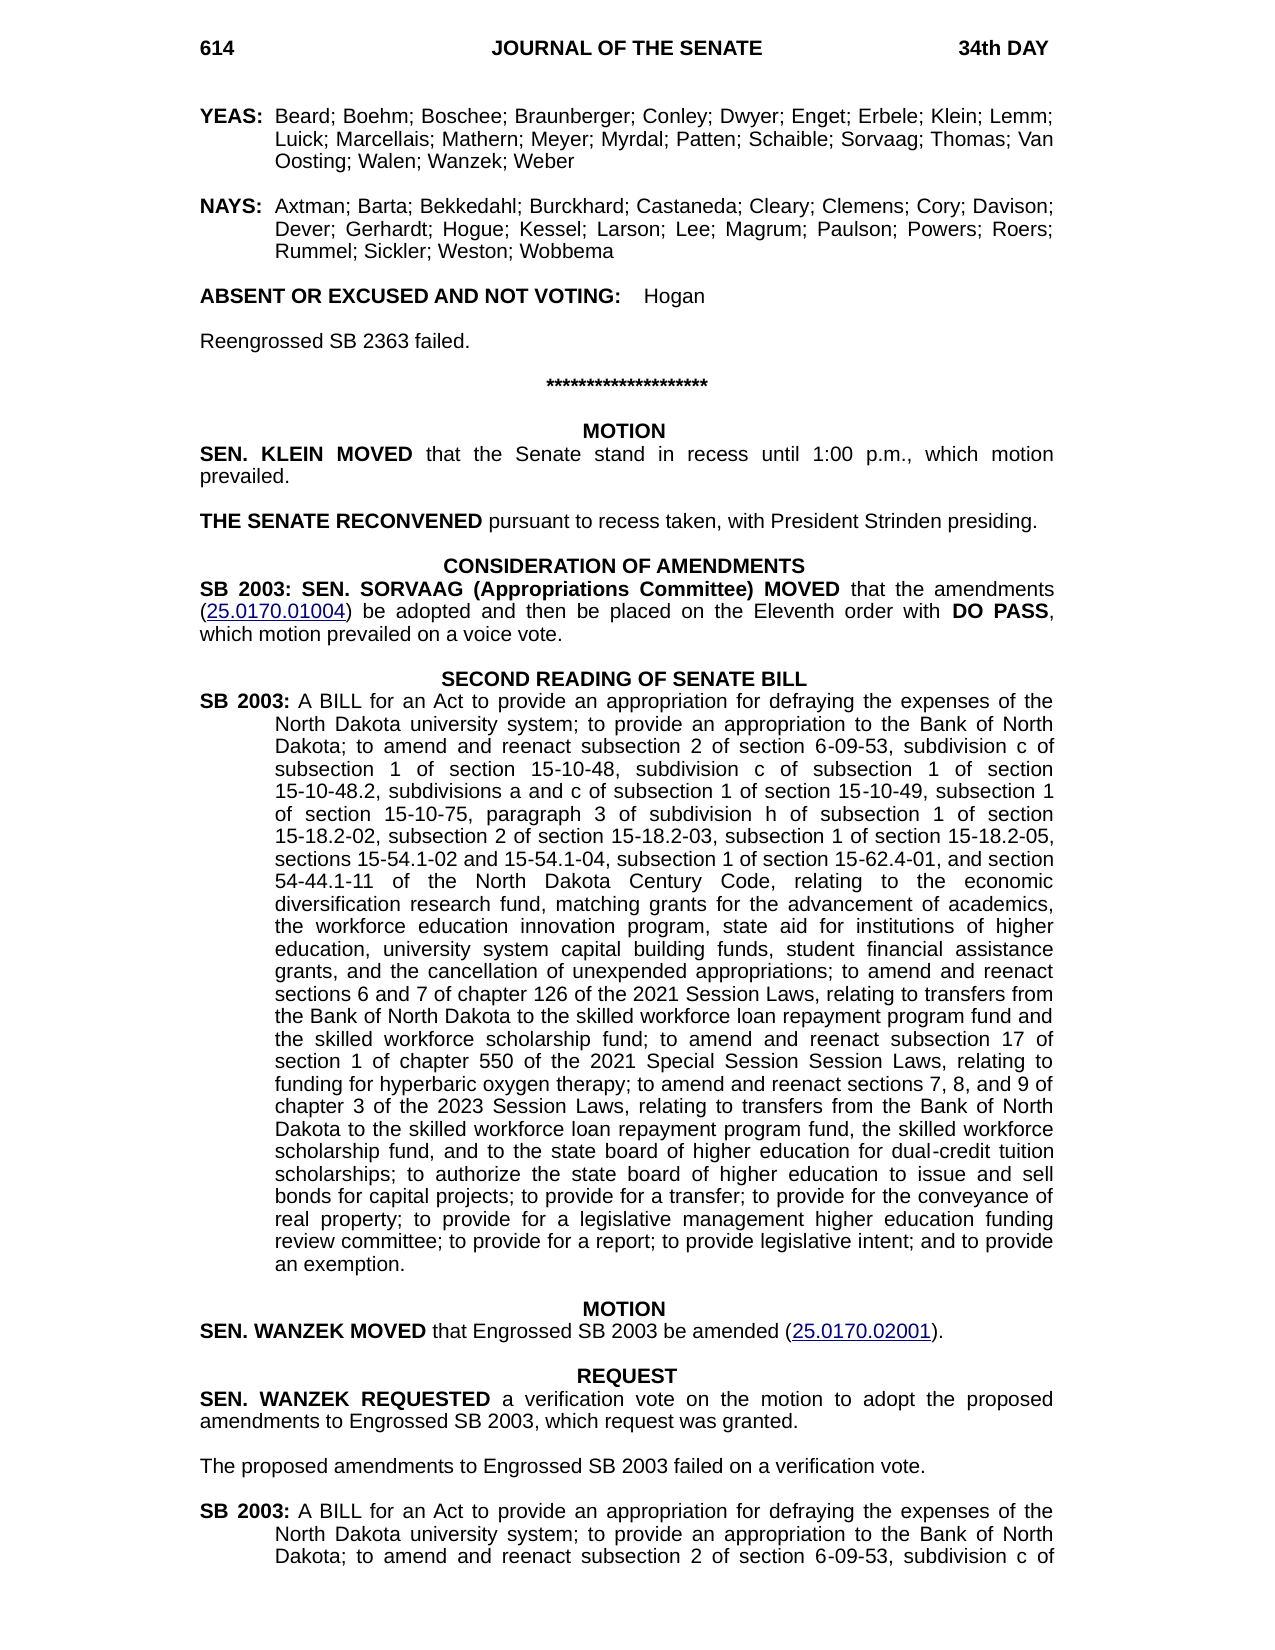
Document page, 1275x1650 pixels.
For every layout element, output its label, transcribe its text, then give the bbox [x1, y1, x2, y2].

text MOTION [199, 421, 1054, 443]
title NAYS: Axtman; Barta; Bekkedahl; Burckhard; Castaneda; Cleary; Clemens; Cory; Davison; Dever; Gerhardt; Hogue; Kessel; Larson; Lee; Magrum; Paulson; Powers; Roers; Rummel; Sickler; Weston; Wobbema [199, 196, 1054, 263]
text ******************** [199, 376, 1054, 398]
title ABSENT OR EXCUSED AND NOT VOTING: Hogan [199, 286, 1054, 308]
text The proposed amendments to Engrossed SB 2003 failed on a verification vote. [199, 1456, 1054, 1478]
title SB 2003: A BILL for an Act to provide an appropriation for defraying the expenses of the North Dakota university system; to provide an appropriation to the Bank of North Dakota; to amend and reenact subsection 2 of section 6‑09‑53, subdivision c of [199, 1501, 1054, 1568]
text SEN. WANZEK REQUESTED a verification vote on the motion to adopt the proposed amendments to Engrossed SB 2003, which request was granted. [199, 1388, 1054, 1433]
text REQUEST [199, 1366, 1054, 1388]
text THE SENATE RECONVENED pursuant to recess taken, with President Strinden presiding. [199, 511, 1054, 533]
text SEN. WANZEK MOVED that Engrossed SB 2003 be amended (25.0170.02001). [199, 1321, 1054, 1343]
text MOTION [199, 1298, 1054, 1321]
text Reengrossed SB 2363 failed. [199, 331, 1054, 353]
subtitle Page 614 [9, 9, 109, 33]
text SECOND READING OF SENATE BILL [199, 668, 1054, 691]
title YEAS: Beard; Boehm; Boschee; Braunberger; Conley; Dwyer; Enget; Erbele; Klein; Lemm; Luick; Marcellais; Mathern; Meyer; Myrdal; Patten; Schaible; Sorvaag; Thomas; Van Oosting; Walen; Wanzek; Weber [199, 106, 1054, 173]
text SB 2003: SEN. SORVAAG (Appropriations Committee) MOVED that the amendments (25.0170.01004) be adopted and then be placed on the Eleventh order with DO PASS, which motion prevailed on a voice vote. [199, 578, 1054, 646]
text CONSIDERATION OF AMENDMENTS [199, 556, 1054, 578]
title SB 2003: A BILL for an Act to provide an appropriation for defraying the expenses of the North Dakota university system; to provide an appropriation to the Bank of North Dakota; to amend and reenact subsection 2 of section 6‑09‑53, subdivision c of subsection 1 of section 15‑10‑48, subdivision c of subsection 1 of section 15‑10‑48.2, subdivisions a and c of subsection 1 of section 15‑10‑49, subsection 1 of section 15‑10‑75, paragraph 3 of subdivision h of subsection 1 of section 15‑18.2‑02, subsection 2 of section 15‑18.2‑03, subsection 1 of section 15‑18.2‑05, sections 15‑54.1‑02 and 15‑54.1‑04, subsection 1 of section 15‑62.4‑01, and section 54‑44.1‑11 of the North Dakota Century Code, relating to the economic diversification research fund, matching grants for the advancement of academics, the workforce education innovation program, state aid for institutions of higher education, university system capital building funds, student financial assistance grants, and the cancellation of unexpended appropriations; to amend and reenact sections 6 and 7 of chapter 126 of the 2021 Session Laws, relating to transfers from the Bank of North Dakota to the skilled workforce loan repayment program fund and the skilled workforce scholarship fund; to amend and reenact subsection 17 of section 1 of chapter 550 of the 2021 Special Session Session Laws, relating to funding for hyperbaric oxygen therapy; to amend and reenact sections 7, 8, and 9 of chapter 3 of the 2023 Session Laws, relating to transfers from the Bank of North Dakota to the skilled workforce loan repayment program fund, the skilled workforce scholarship fund, and to the state board of higher education for dual‑credit tuition scholarships; to authorize the state board of higher education to issue and sell bonds for capital projects; to provide for a transfer; to provide for the conveyance of real property; to provide for a legislative management higher education funding review committee; to provide for a report; to provide legislative intent; and to provide an exemption. [199, 691, 1054, 1276]
text SEN. KLEIN MOVED that the Senate stand in recess until 1:00 p.m., which motion prevailed. [199, 443, 1054, 488]
